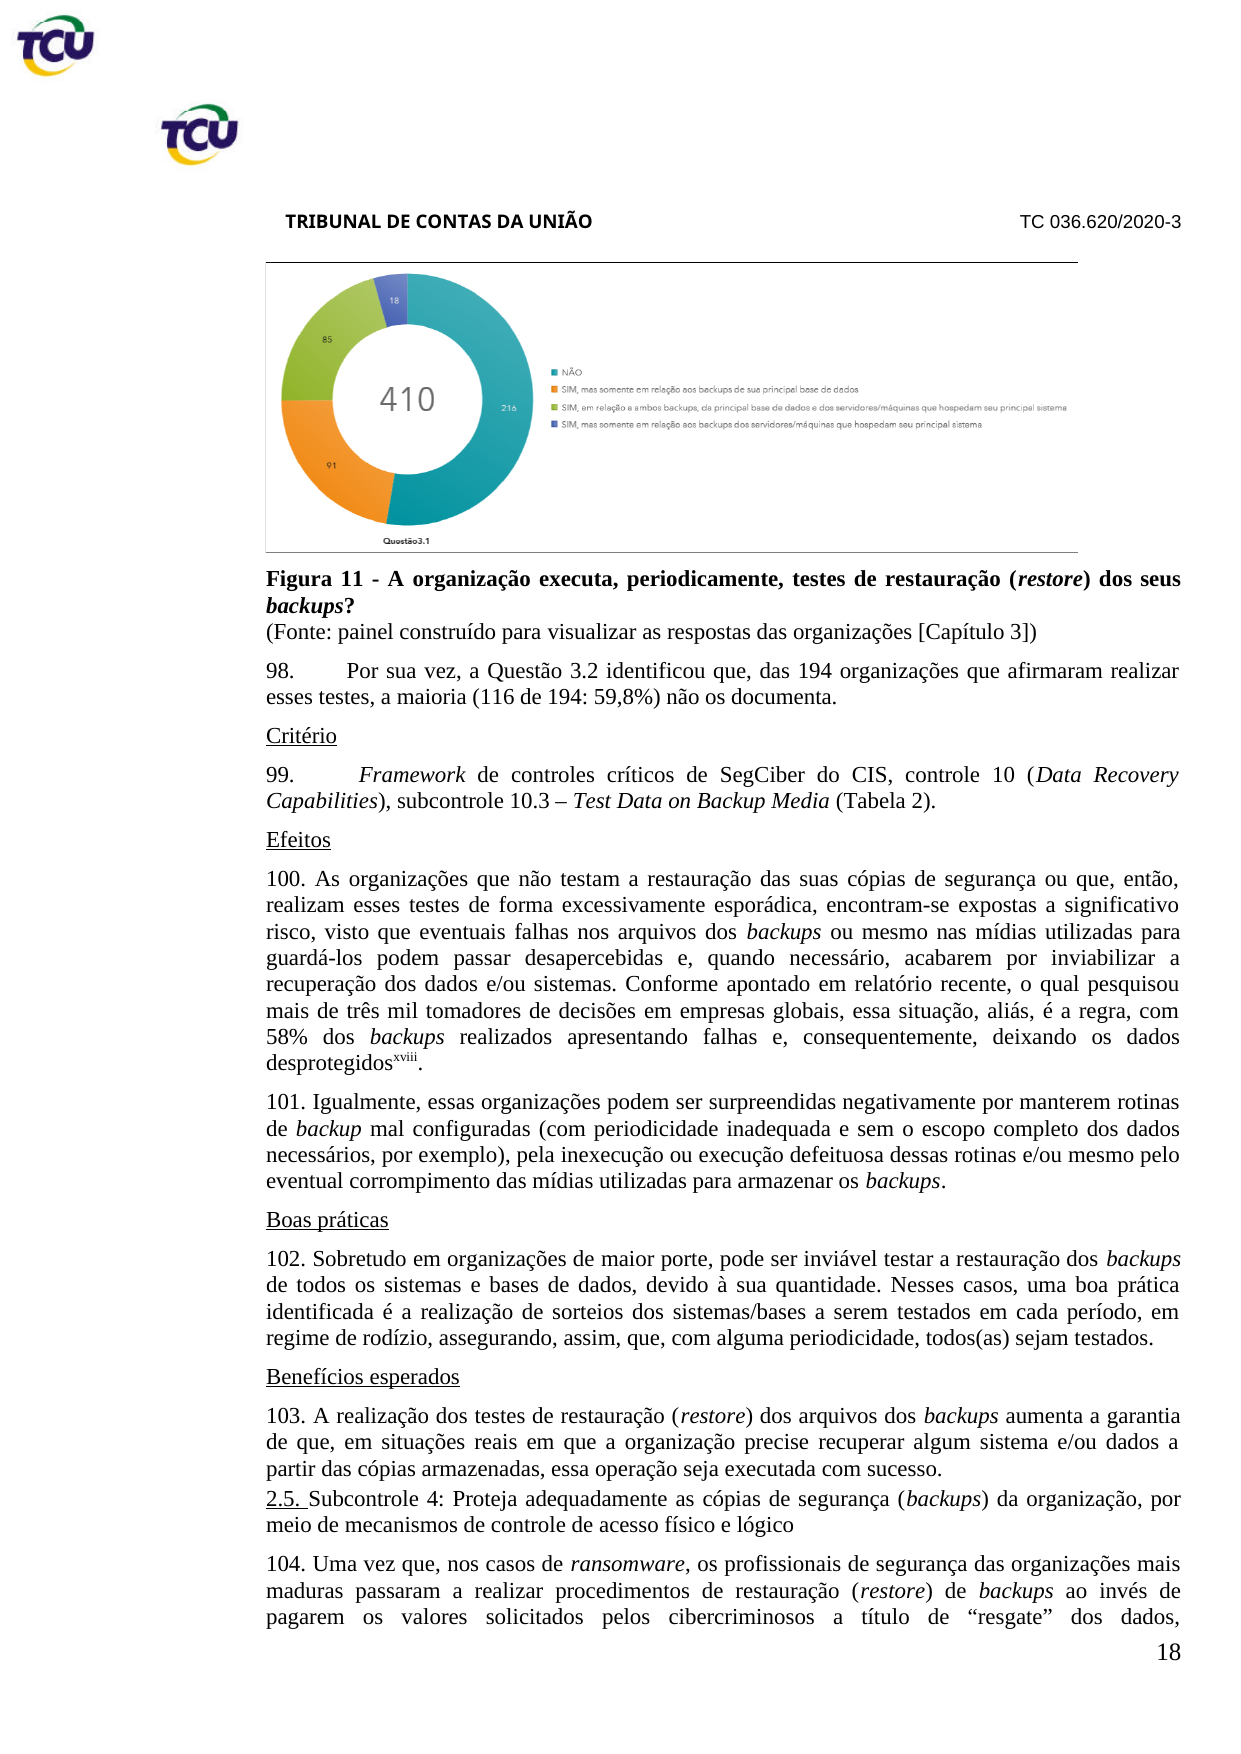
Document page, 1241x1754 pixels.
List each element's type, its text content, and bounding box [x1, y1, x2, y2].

text 99. Framework de controles críticos de SegCiber do CIS, controle 10 (Data Recovery Capabilities), subcontrole 10.3 – Test Data on Backup Media (Tabela 2). [266, 761, 1181, 814]
text 101. Igualmente, essas organizações podem ser surpreendidas negativamente por manterem rotinas de backup mal configuradas (com periodicidade inadequada e sem o escopo completo dos dados necessários, por exemplo), pela inexecução ou execução defeituosa dessas rotinas e/ou mesmo pelo eventual corrompimento das mídias utilizadas para armazenar os backups. [266, 1088, 1181, 1194]
text Critério [266, 722, 1181, 748]
picture [265, 262, 1078, 553]
text 100. As organizações que não testam a restauração das suas cópias de segurança ou que, então, realizam esses testes de forma excessivamente esporádica, encontram-se expostas a significativo risco, visto que eventuais falhas nos arquivos dos backups ou mesmo nas mídias utilizadas para guardá-los podem passar desapercebidas e, quando necessário, acabarem por inviabilizar a recuperação dos dados e/ou sistemas. Conforme apontado em relatório recente, o qual pesquisou mais de três mil tomadores de decisões em empresas globais, essa situação, aliás, é a regra, com 58% dos backups realizados apresentando falhas e, consequentemente, deixando os dados desprotegidos. [266, 865, 1181, 1076]
text Boas práticas [266, 1206, 1181, 1233]
text 102. Sobretudo em organizações de maior porte, pode ser inviável testar a restauração dos backups de todos os sistemas e bases de dados, devido à sua quantidade. Nesses casos, uma boa prática identificada é a realização de sorteios dos sistemas/bases a serem testados em cada período, em regime de rodízio, assegurando, assim, que, com alguma periodicidade, todos(as) sejam testados. [266, 1245, 1181, 1351]
subtitle 2.5. Subcontrole 4: Proteja adequadamente as cópias de segurança (backups) da organização, por meio de mecanismos de controle de acesso físico e lógico [266, 1485, 1181, 1538]
text 98. Por sua vez, a Questão 3.2 identificou que, das 194 organizações que afirmaram realizar esses testes, a maioria (116 de 194: 59,8%) não os documenta. [266, 657, 1181, 709]
text (Fonte: painel construído para visualizar as respostas das organizações [Capítulo 3]) [266, 618, 1181, 644]
text 104. Uma vez que, nos casos de ransomware, os profissionais de segurança das organizações mais maduras passaram a realizar procedimentos de restauração (restore) de backups ao invés de pagarem os valores solicitados pelos cibercriminosos a título de “resgate” dos dados, [266, 1550, 1181, 1629]
text Figura 11 - A organização executa, periodicamente, testes de restauração (restore) dos seus backups? [266, 565, 1181, 618]
text Efeitos [266, 826, 1181, 852]
text 103. A realização dos testes de restauração (restore) dos arquivos dos backups aumenta a garantia de que, em situações reais em que a organização precise recuperar algum sistema e/ou dados a partir das cópias armazenadas, essa operação seja executada com sucesso. [266, 1402, 1181, 1481]
text Benefícios esperados [266, 1363, 1181, 1389]
